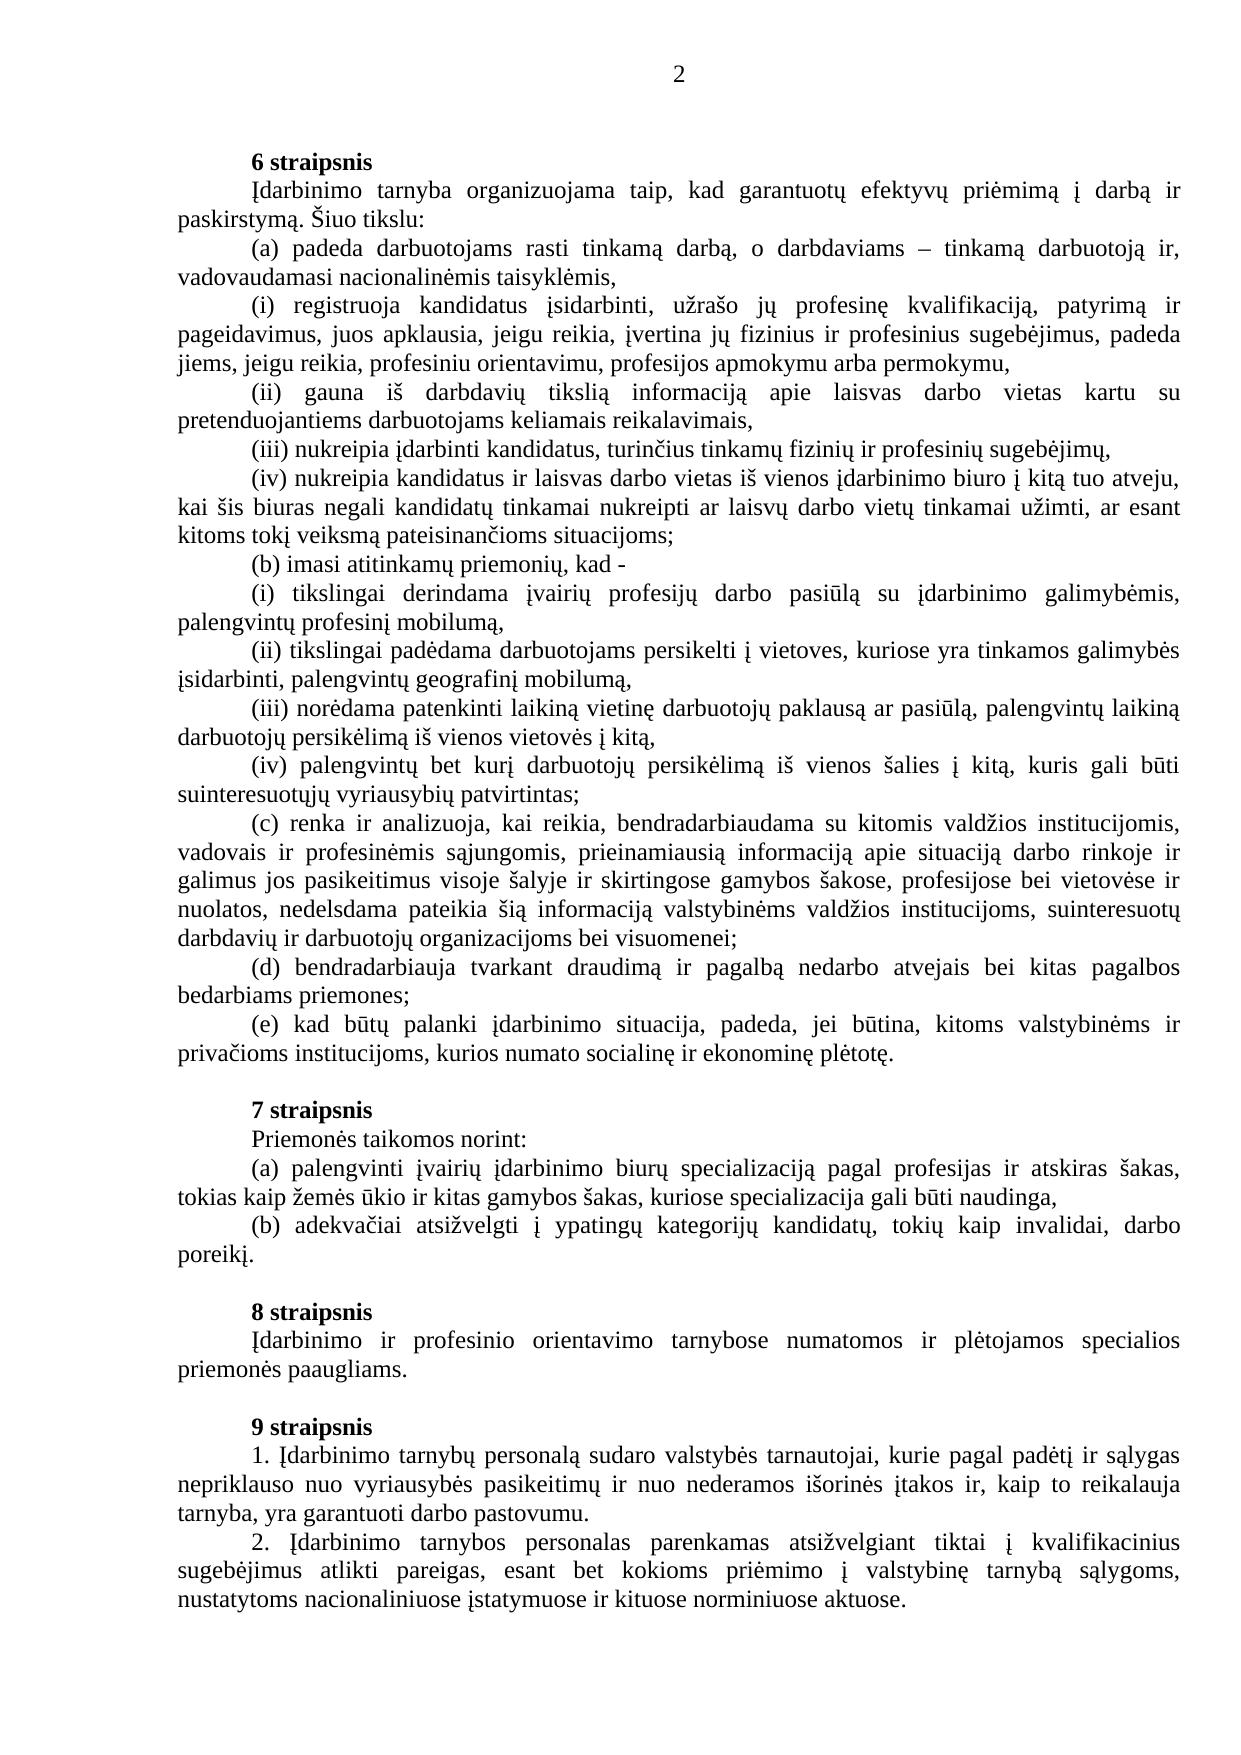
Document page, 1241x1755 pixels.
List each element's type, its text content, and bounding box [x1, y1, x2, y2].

text Įdarbinimo ir profesinio orientavimo tarnybose numatomos ir plėtojamos specialios priemonės paaugliams. [177, 1326, 1181, 1383]
text (d) bendradarbiauja tvarkant draudimą ir pagalbą nedarbo atvejais bei kitas pagalbos bedarbiams priemones; [177, 952, 1181, 1009]
text (ii) gauna iš darbdavių tikslią informaciją apie laisvas darbo vietas kartu su pretenduojantiems darbuotojams keliamais reikalavimais, [177, 377, 1181, 434]
text (b) imasi atitinkamų priemonių, kad - [177, 549, 1181, 578]
text (iii) nukreipia įdarbinti kandidatus, turinčius tinkamų fizinių ir profesinių sugebėjimų, [177, 434, 1181, 463]
text (ii) tikslingai padėdama darbuotojams persikelti į vietoves, kuriose yra tinkamos galimybės įsidarbinti, palengvintų geografinį mobilumą, [177, 636, 1181, 693]
text (b) adekvačiai atsižvelgti į ypatingų kategorijų kandidatų, tokių kaip invalidai, darbo poreikį. [177, 1211, 1181, 1268]
text 6 straipsnis [177, 147, 1181, 176]
text 2. Įdarbinimo tarnybos personalas parenkamas atsižvelgiant tiktai į kvalifikacinius sugebėjimus atlikti pareigas, esant bet kokioms priėmimo į valstybinę tarnybą sąlygoms, nustatytoms nacionaliniuose įstatymuose ir kituose norminiuose aktuose. [177, 1527, 1181, 1613]
text 8 straipsnis [177, 1297, 1181, 1326]
text (iv) palengvintų bet kurį darbuotojų persikėlimą iš vienos šalies į kitą, kuris gali būti suinteresuotųjų vyriausybių patvirtintas; [177, 751, 1181, 808]
text (iv) nukreipia kandidatus ir laisvas darbo vietas iš vienos įdarbinimo biuro į kitą tuo atveju, kai šis biuras negali kandidatų tinkamai nukreipti ar laisvų darbo vietų tinkamai užimti, ar esant kitoms tokį veiksmą pateisinančioms situacijoms; [177, 463, 1181, 549]
text (a) palengvinti įvairių įdarbinimo biurų specializaciją pagal profesijas ir atskiras šakas, tokias kaip žemės ūkio ir kitas gamybos šakas, kuriose specializacija gali būti naudinga, [177, 1153, 1181, 1211]
text 1. Įdarbinimo tarnybų personalą sudaro valstybės tarnautojai, kurie pagal padėtį ir sąlygas nepriklauso nuo vyriausybės pasikeitimų ir nuo nederamos išorinės įtakos ir, kaip to reikalauja tarnyba, yra garantuoti darbo pastovumu. [177, 1441, 1181, 1527]
text 9 straipsnis [177, 1412, 1181, 1441]
text (iii) norėdama patenkinti laikiną vietinę darbuotojų paklausą ar pasiūlą, palengvintų laikiną darbuotojų persikėlimą iš vienos vietovės į kitą, [177, 693, 1181, 751]
text (i) registruoja kandidatus įsidarbinti, užrašo jų profesinę kvalifikaciją, patyrimą ir pageidavimus, juos apklausia, jeigu reikia, įvertina jų fizinius ir profesinius sugebėjimus, padeda jiems, jeigu reikia, profesiniu orientavimu, profesijos apmokymu arba permokymu, [177, 291, 1181, 377]
text 7 straipsnis [177, 1096, 1181, 1124]
text (c) renka ir analizuoja, kai reikia, bendradarbiaudama su kitomis valdžios institucijomis, vadovais ir profesinėmis sąjungomis, prieinamiausią informaciją apie situaciją darbo rinkoje ir galimus jos pasikeitimus visoje šalyje ir skirtingose gamybos šakose, profesijose bei vietovėse ir nuolatos, nedelsdama pateikia šią informaciją valstybinėms valdžios institucijoms, suinteresuotų darbdavių ir darbuotojų organizacijoms bei visuomenei; [177, 808, 1181, 952]
text Įdarbinimo tarnyba organizuojama taip, kad garantuotų efektyvų priėmimą į darbą ir paskirstymą. Šiuo tikslu: [177, 176, 1181, 233]
text (a) padeda darbuotojams rasti tinkamą darbą, o darbdaviams – tinkamą darbuotoją ir, vadovaudamasi nacionalinėmis taisyklėmis, [177, 233, 1181, 291]
text Priemonės taikomos norint: [177, 1124, 1181, 1153]
text (i) tikslingai derindama įvairių profesijų darbo pasiūlą su įdarbinimo galimybėmis, palengvintų profesinį mobilumą, [177, 578, 1181, 636]
text (e) kad būtų palanki įdarbinimo situacija, padeda, jei būtina, kitoms valstybinėms ir privačioms institucijoms, kurios numato socialinę ir ekonominę plėtotę. [177, 1009, 1181, 1067]
